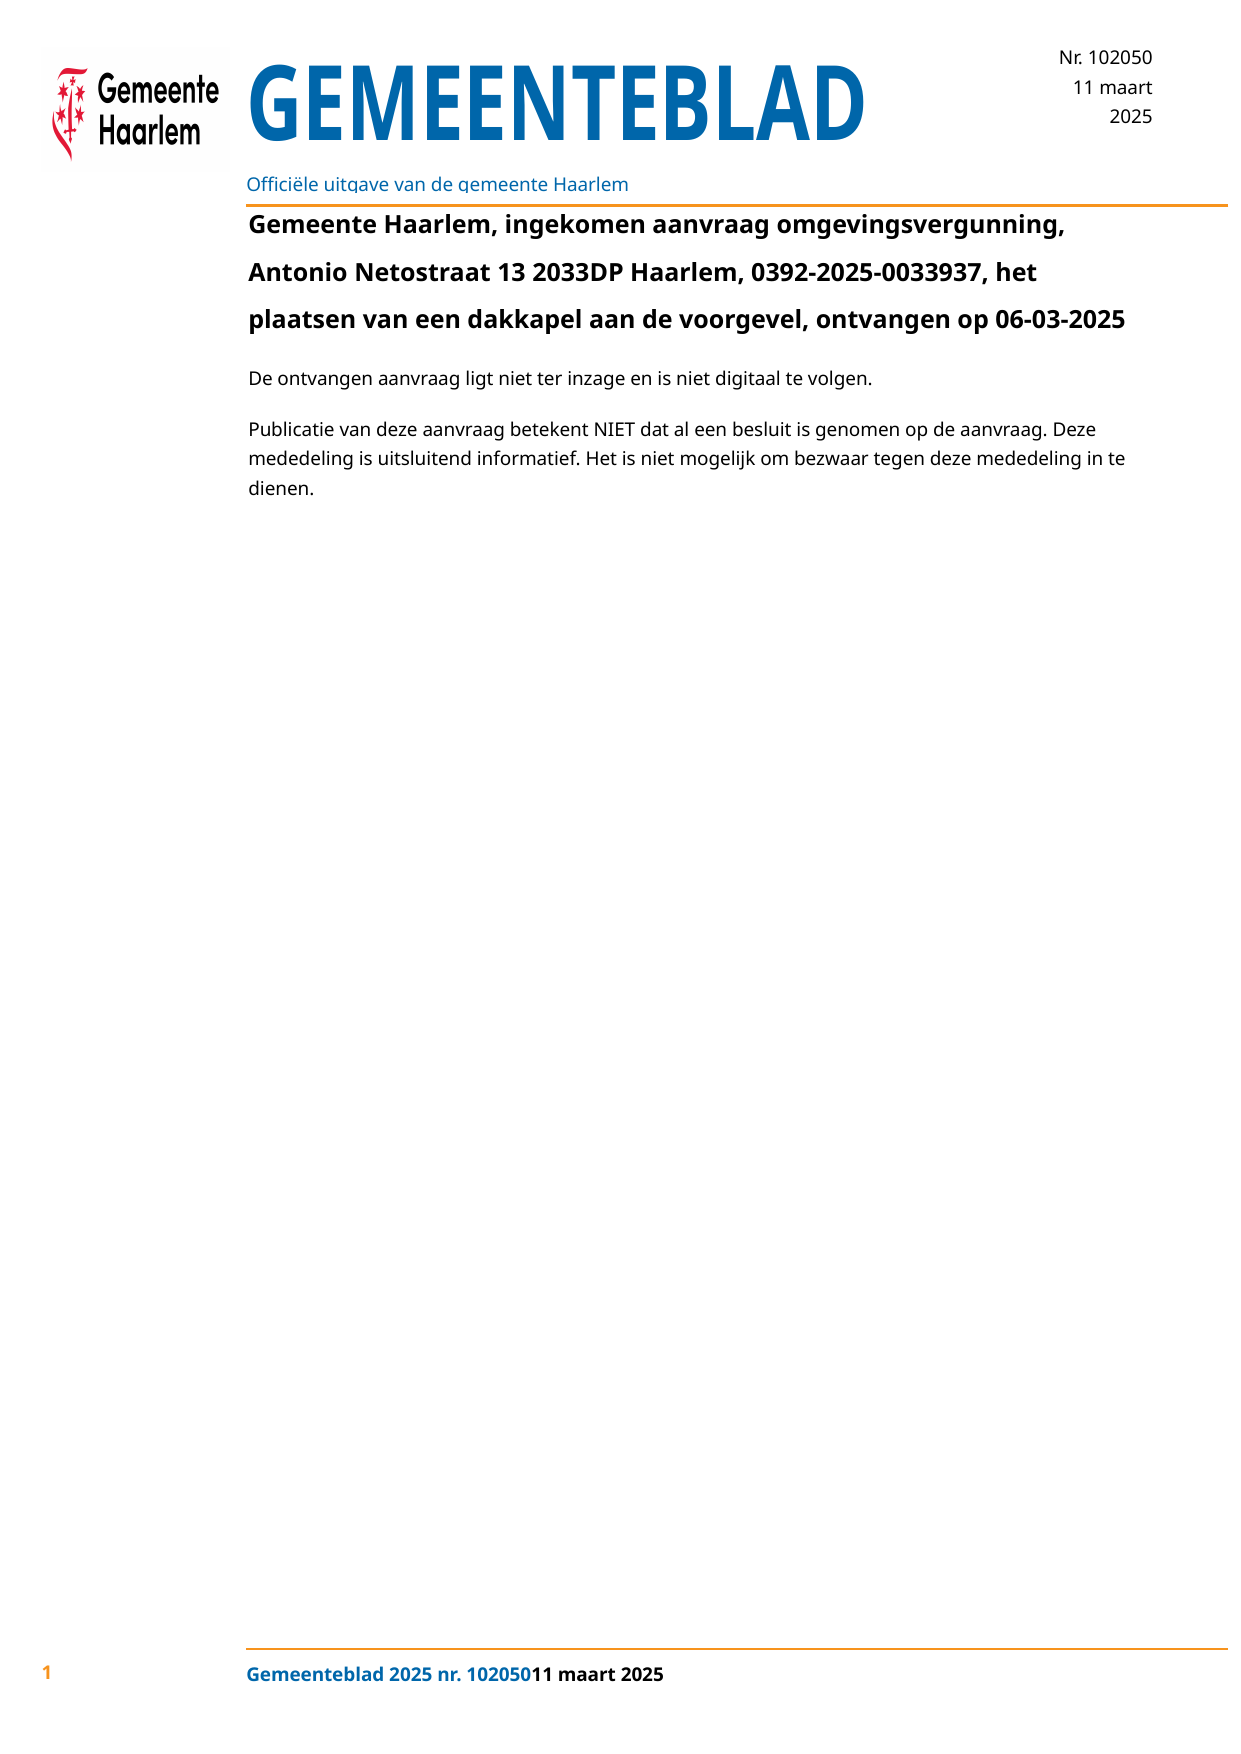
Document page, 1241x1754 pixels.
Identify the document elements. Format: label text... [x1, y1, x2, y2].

text De ontvangen aanvraag ligt niet ter inzage en is niet digitaal te volgen. [248, 366, 1152, 391]
text Publicatie van deze aanvraag betekent NIET dat al een besluit is genomen op de aanvraag. Deze mededeling is uitsluitend informatief. Het is niet mogelijk om bezwaar tegen deze mededeling in te dienen. [248, 416, 1152, 501]
picture [41, 47, 231, 172]
text Gemeente Haarlem, ingekomen aanvraag omgevingsvergunning, Antonio Netostraat 13 2033DP Haarlem, 0392-2025-0033937, het plaatsen van een dakkapel aan de voorgevel, ontvangen op 06-03-2025 [248, 207, 1152, 336]
